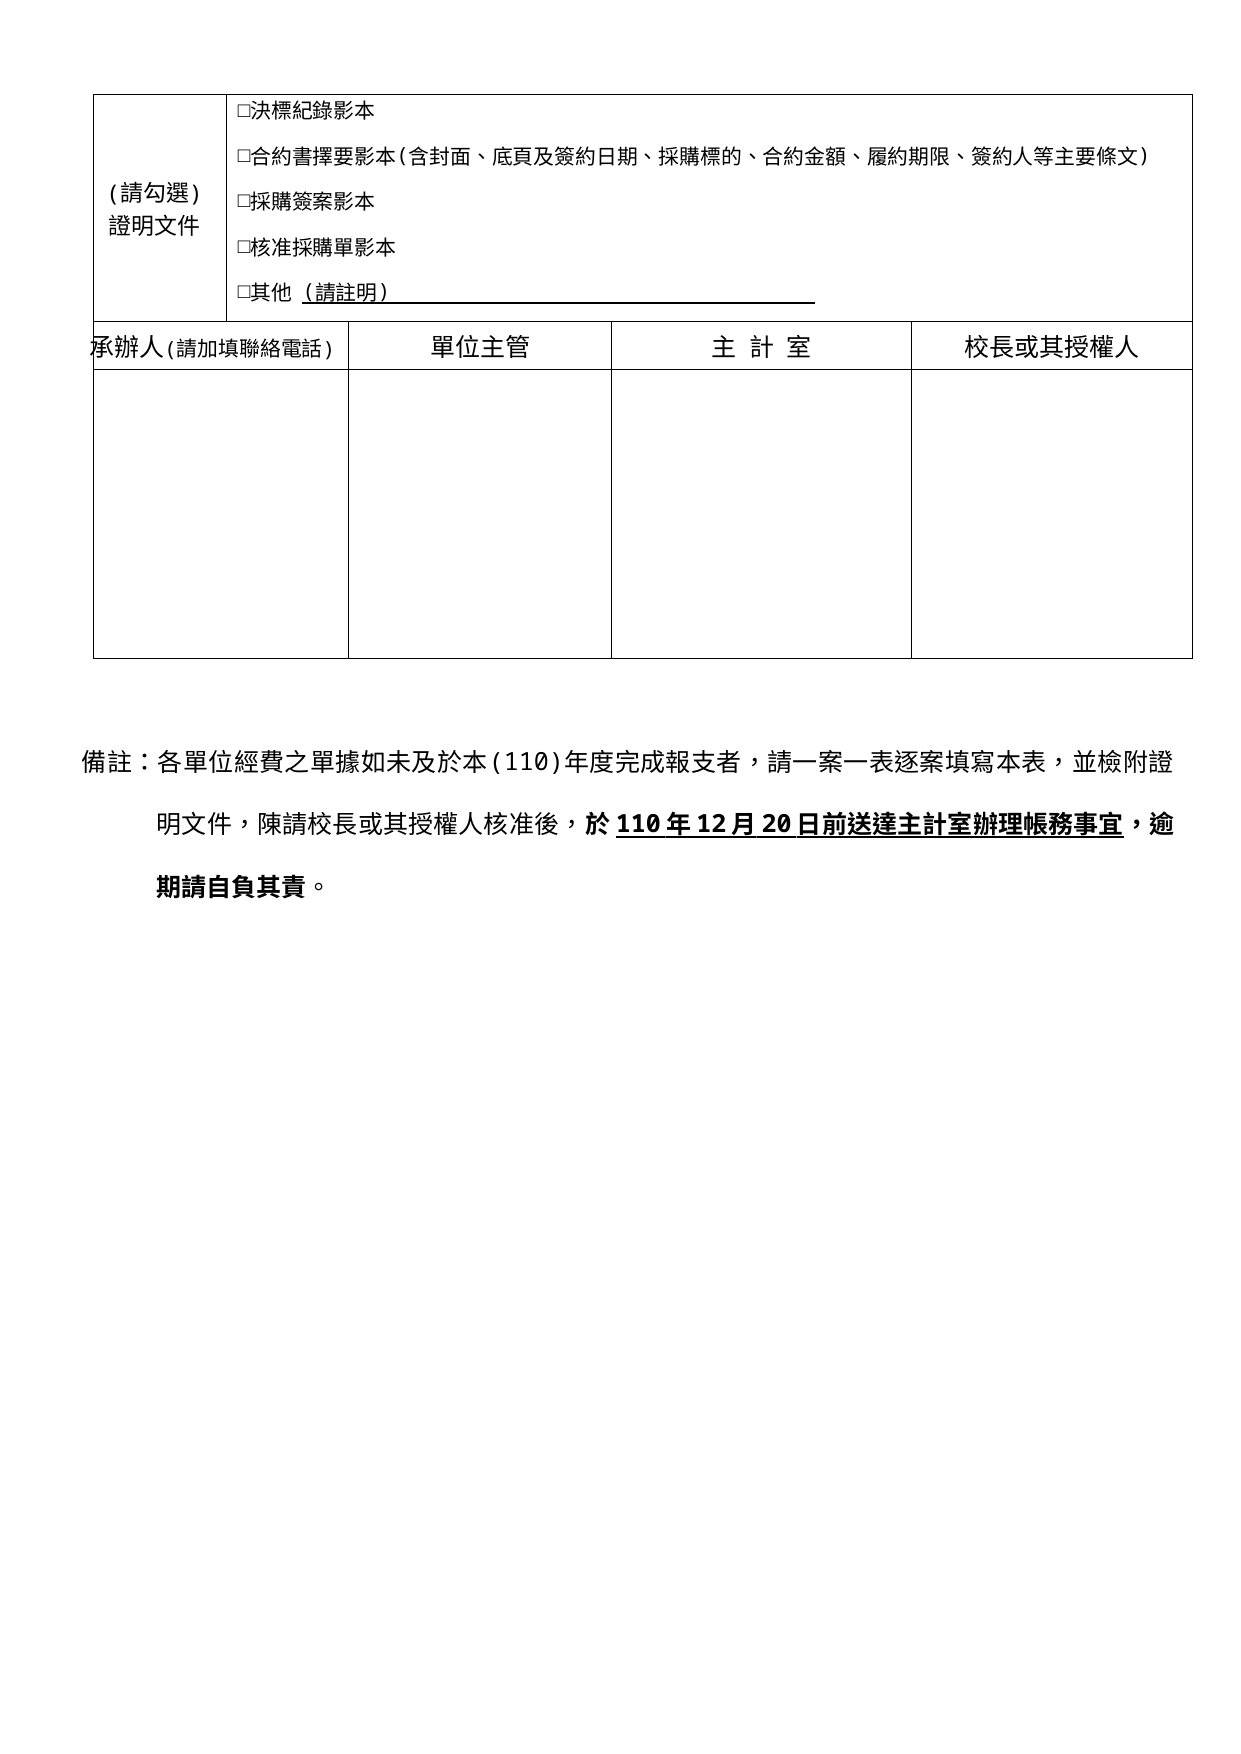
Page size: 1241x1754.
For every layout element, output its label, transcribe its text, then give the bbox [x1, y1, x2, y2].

table_cell 校長或其授權人 [912, 322, 1192, 368]
table_cell [349, 370, 611, 658]
table_cell (請勾選) 證明文件 [94, 95, 226, 321]
table_cell □決標紀錄影本 □合約書擇要影本(含封面、底頁及簽約日期、採購標的、合約金額、履約期限、簽約人等主要條文) □採購簽案影本 □核准採購單影本 □其他 (請註明) [227, 95, 1192, 321]
table_cell [94, 370, 348, 658]
text 備註：各單位經費之單據如未及於本(110)年度完成報支者，請一案一表逐案填寫本表，並檢附證明文件，陳請校長或其授權人核准後，於110年12月20日前送達主計室辦理帳務事宜，逾期請自負其責。 [81, 719, 1175, 906]
table_cell [912, 370, 1192, 658]
table_cell [612, 370, 911, 658]
table_cell 主 計 室 [612, 322, 911, 368]
table_cell 單位主管 [349, 322, 611, 368]
table_cell 承辦人(請加填聯絡電話) [94, 322, 348, 368]
